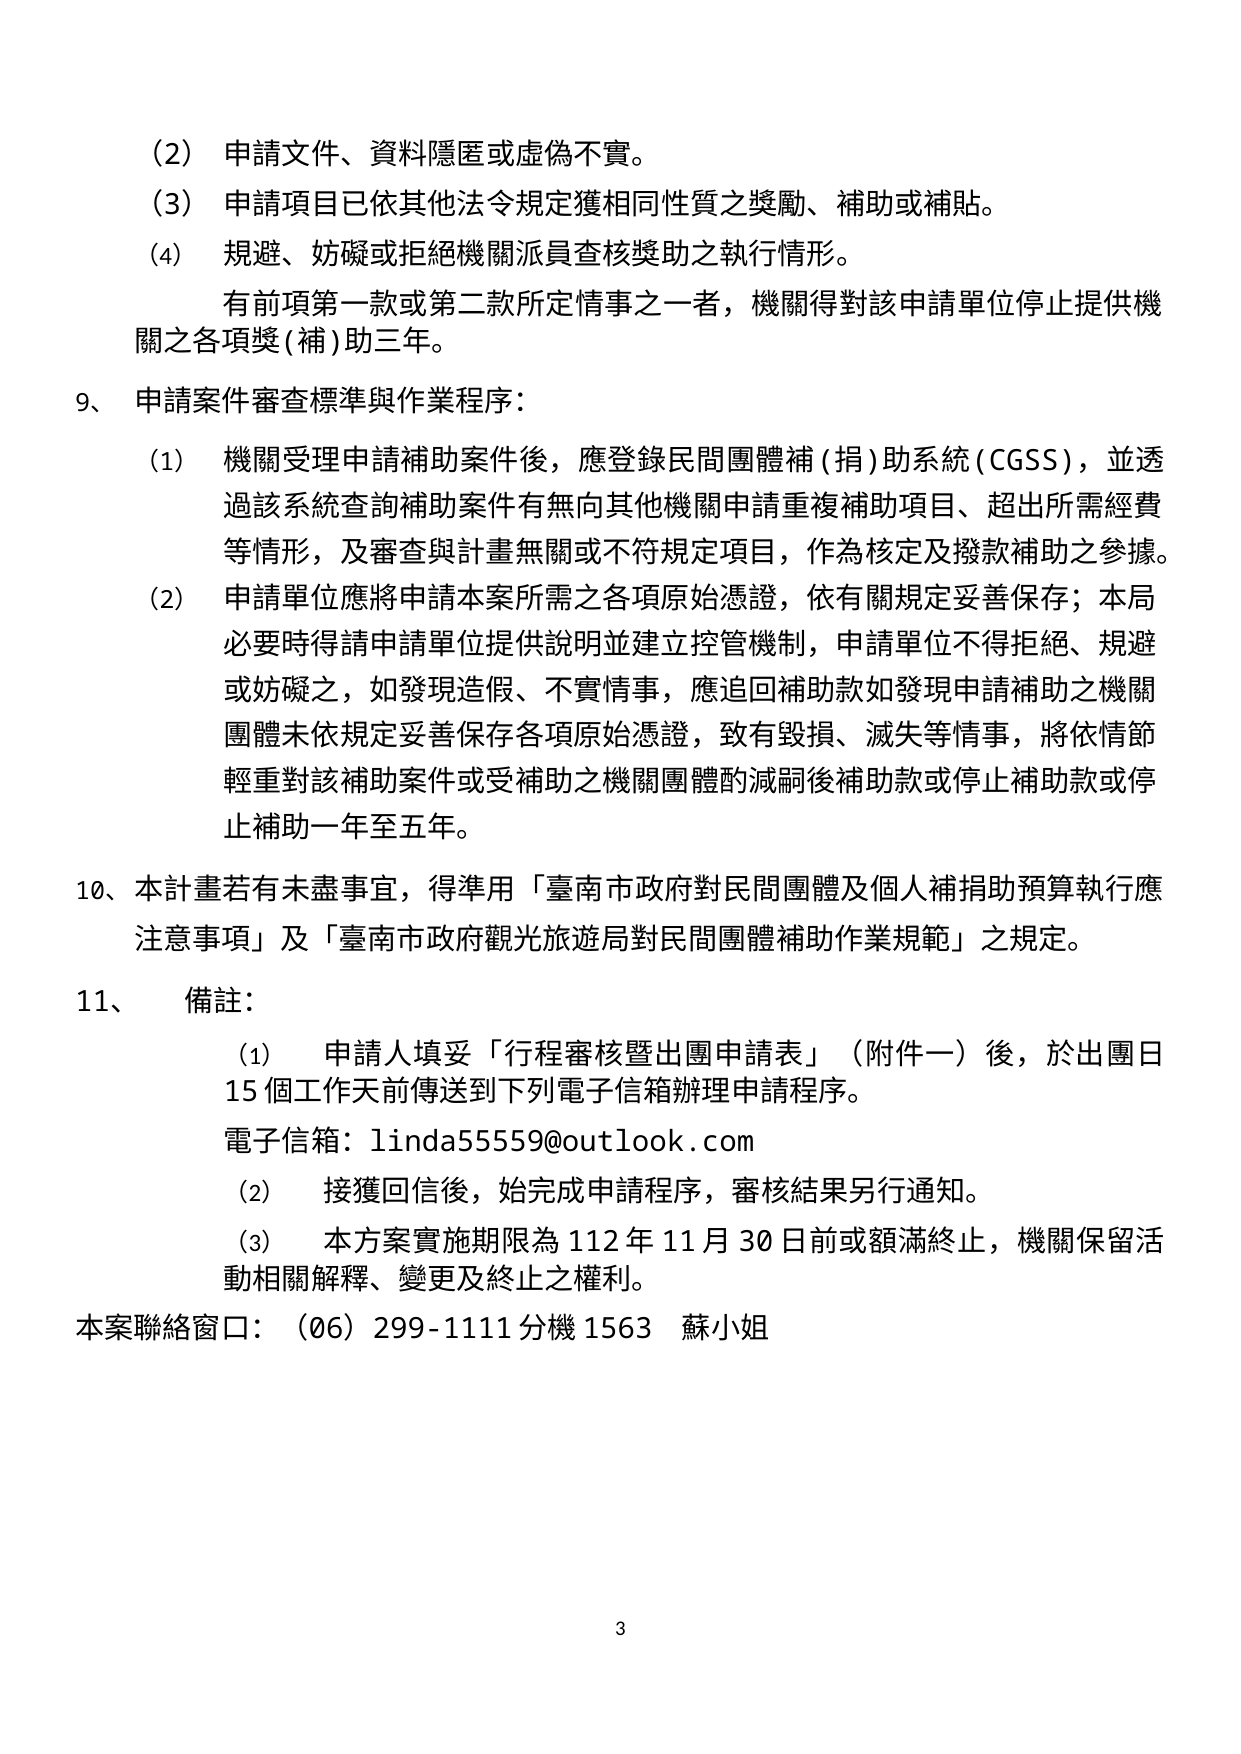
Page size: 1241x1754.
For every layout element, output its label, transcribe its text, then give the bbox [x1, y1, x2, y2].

list 機關受理申請補助案件後，應登錄民間團體補(捐)助系統(CGSS)，並透過該系統查詢補助案件有無向其他機關申請重複補助項目、超出所需經費等情形，及審查與計畫無關或不符規定項目，作為核定及撥款補助之參據。 [134, 434, 1165, 572]
list 有前項第一款或第二款所定情事之一者，機關得對該申請單位停止提供機關之各項獎(補)助三年。 [134, 284, 1165, 359]
list 接獲回信後，始完成申請程序，審核結果另行通知。 [223, 1172, 1165, 1209]
list 電子信箱：linda55559@outlook.com [223, 1122, 1165, 1159]
list 申請文件、資料隱匿或虛偽不實。 [134, 134, 1165, 172]
list 本案聯絡窗口：（06）299-1111分機1563 蘇小姐 [75, 1297, 1165, 1349]
list 規避、妨礙或拒絕機關派員查核獎助之執行情形。 [134, 234, 1165, 272]
list 本方案實施期限為112年11月30日前或額滿終止，機關保留活動相關解釋、變更及終止之權利。 [223, 1222, 1165, 1297]
list 申請案件審查標準與作業程序： [75, 372, 1165, 422]
list 備註： [75, 972, 1165, 1022]
list 申請項目已依其他法令規定獲相同性質之獎勵、補助或補貼。 [134, 184, 1165, 222]
list 申請單位應將申請本案所需之各項原始憑證，依有關規定妥善保存；本局必要時得請申請單位提供說明並建立控管機制，申請單位不得拒絕、規避或妨礙之，如發現造假、不實情事，應追回補助款如發現申請補助之機關團體未依規定妥善保存各項原始憑證，致有毀損、滅失等情事，將依情節輕重對該補助案件或受補助之機關團體酌減嗣後補助款或停止補助款或停止補助一年至五年。 [134, 572, 1165, 847]
list 本計畫若有未盡事宜，得準用「臺南市政府對民間團體及個人補捐助預算執行應注意事項」及「臺南市政府觀光旅遊局對民間團體補助作業規範」之規定。 [75, 859, 1165, 959]
list 申請人填妥「行程審核暨出團申請表」（附件一）後，於出團日15個工作天前傳送到下列電子信箱辦理申請程序。 [223, 1034, 1165, 1109]
